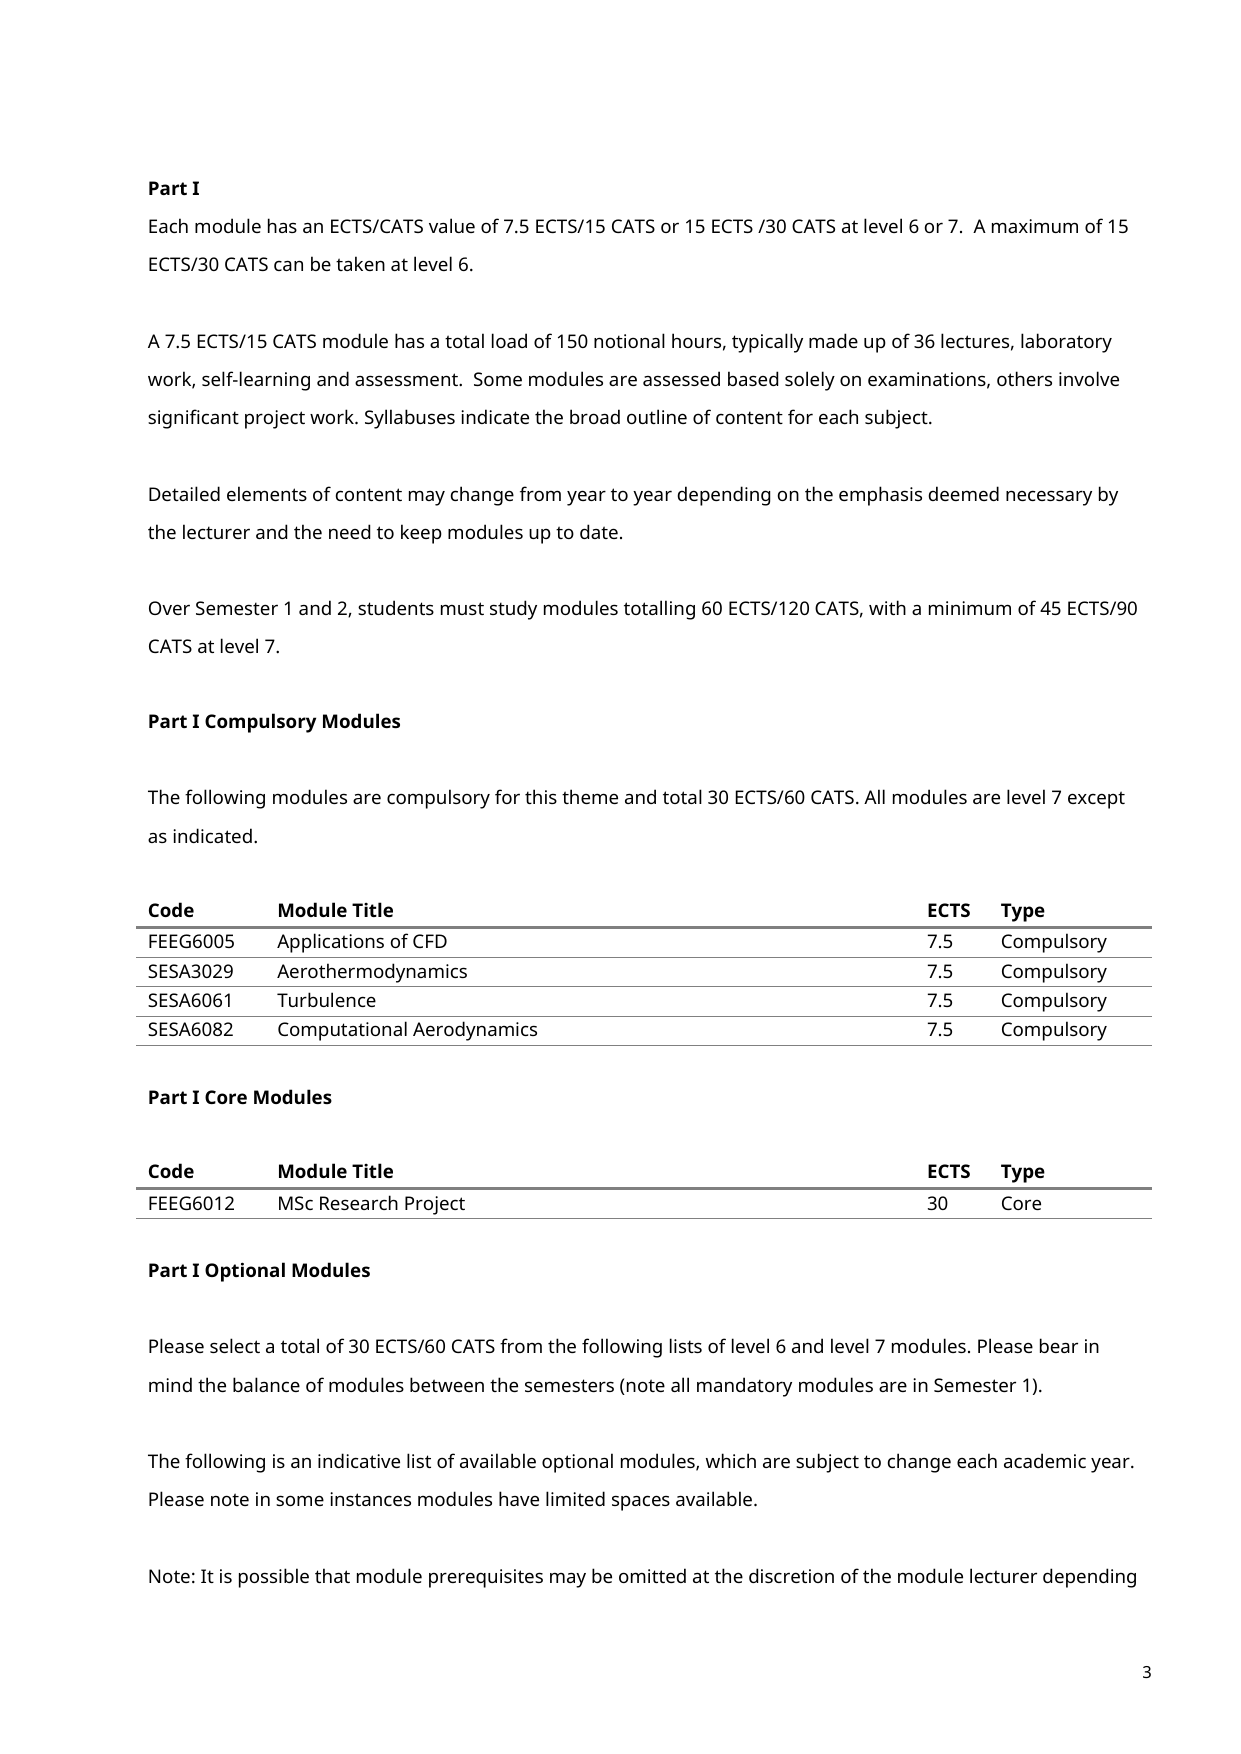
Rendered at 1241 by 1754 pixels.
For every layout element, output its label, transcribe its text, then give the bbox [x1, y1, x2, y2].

table_cell SESA3029 [136, 958, 266, 986]
table_cell Compulsory [989, 958, 1152, 986]
table_cell Module Title [266, 898, 916, 926]
table_cell Computational Aerodynamics [266, 1017, 916, 1045]
table_cell Module Title [266, 1159, 916, 1187]
table_header Part I Each module has an ECTS/CATS value of 7.5 ECTS/15 CATS or 15 ECTS /30 CATS at level 6 or 7. A maximum of 15 ECTS/30 CATS can be taken at level 6. A 7.5 ECTS/15 CATS module has a total load of 150 notional hours, typically made up of 36 lectures, laboratory work, self-learning and assessment. Some modules are assessed based solely on examinations, others involve significant project work. Syllabuses indicate the broad outline of content for each subject. Detailed elements of content may change from year to year depending on the emphasis deemed necessary by the lecturer and the need to keep modules up to date. Over Semester 1 and 2, students must study modules totalling 60 ECTS/120 CATS, with a minimum of 45 ECTS/90 CATS at level 7. [136, 137, 1152, 670]
table_cell 7.5 [916, 987, 989, 1016]
table_cell Applications of CFD [266, 929, 916, 957]
table_cell Compulsory [989, 929, 1152, 957]
table_cell Part I Optional Modules Please select a total of 30 ECTS/60 CATS from the following lists of level 6 and level 7 modules. Please bear in mind the balance of modules between the semesters (note all mandatory modules are in Semester 1). The following is an indicative list of available optional modules, which are subject to change each academic year. Please note in some instances modules have limited spaces available. Note: It is possible that module prerequisites may be omitted at the discretion of the module lecturer depending [136, 1219, 1152, 1589]
table_cell Part I Compulsory Modules The following modules are compulsory for this theme and total 30 ECTS/60 CATS. All modules are level 7 except as indicated. [136, 670, 1152, 897]
table_cell Compulsory [989, 987, 1152, 1016]
table_cell Code [136, 1159, 266, 1187]
table_cell FEEG6012 [136, 1190, 266, 1218]
table_cell ECTS [916, 898, 989, 926]
table_cell 7.5 [916, 929, 989, 957]
table_cell Compulsory [989, 1017, 1152, 1045]
table_cell 7.5 [916, 958, 989, 986]
table_cell SESA6082 [136, 1017, 266, 1045]
table_cell Turbulence [266, 987, 916, 1016]
table_cell Part I Core Modules [136, 1046, 1152, 1158]
table_cell 30 [916, 1190, 989, 1218]
table_cell ECTS [916, 1159, 989, 1187]
table_cell Aerothermodynamics [266, 958, 916, 986]
table_cell Core [989, 1190, 1152, 1218]
table_cell Type [989, 1159, 1152, 1187]
table_cell Type [989, 898, 1152, 926]
table_cell 7.5 [916, 1017, 989, 1045]
table_cell FEEG6005 [136, 929, 266, 957]
table_cell MSc Research Project [266, 1190, 916, 1218]
table_cell Code [136, 898, 266, 926]
table_cell SESA6061 [136, 987, 266, 1016]
